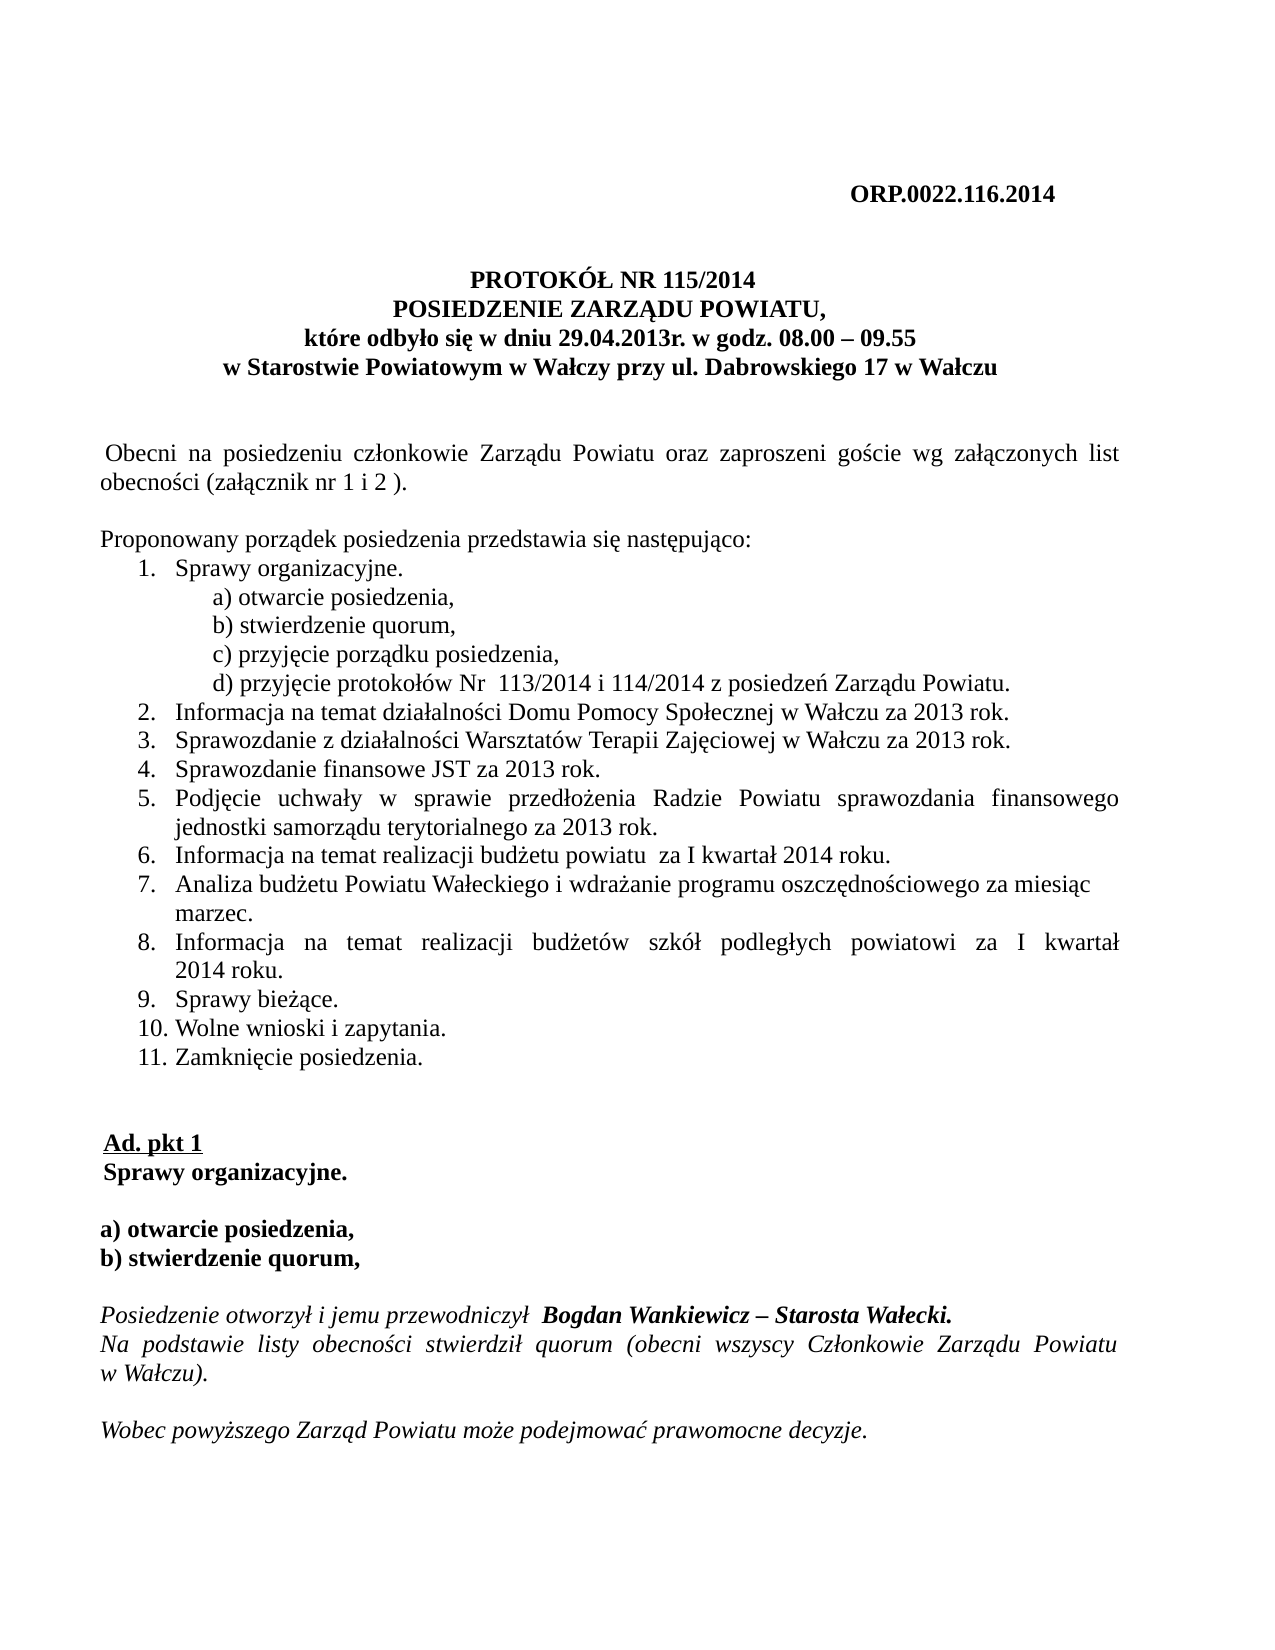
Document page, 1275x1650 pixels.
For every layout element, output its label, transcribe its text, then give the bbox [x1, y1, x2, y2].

text które odbyło się w dniu 29.04.2013r. w godz. 08.00 – 09.55 [100, 323, 1120, 352]
text b) stwierdzenie quorum, [100, 1243, 1120, 1272]
text w Starostwie Powiatowym w Wałczy przy ul. Dabrowskiego 17 w Wałczu [100, 352, 1120, 380]
text PROTOKÓŁ NR 115/2014 [105, 265, 1120, 294]
list b) stwierdzenie quorum, [175, 610, 1120, 639]
text POSIEDZENIE ZARZĄDU POWIATU, [98, 294, 1120, 323]
text Posiedzenie otworzył i jemu przewodniczył Bogdan Wankiewicz – Starosta Wałecki. [100, 1300, 1120, 1329]
text Sprawy organizacyjne. [100, 1157, 1120, 1185]
list Sprawy bieżące. [137, 984, 1120, 1013]
list Analiza budżetu Powiatu Wałeckiego i wdrażanie programu oszczędnościowego za miesiąc marzec. [137, 869, 1120, 927]
list c) przyjęcie porządku posiedzenia, [175, 639, 1120, 668]
list Informacja na temat realizacji budżetu powiatu za I kwartał 2014 roku. [137, 840, 1120, 869]
text Obecni na posiedzeniu członkowie Zarządu Powiatu oraz zaproszeni goście wg załączonych list obecności (załącznik nr 1 i 2 ). [100, 438, 1120, 495]
list Podjęcie uchwały w sprawie przedłożenia Radzie Powiatu sprawozdania finansowego jednostki samorządu terytorialnego za 2013 rok. [137, 783, 1120, 840]
list Sprawozdanie z działalności Warsztatów Terapii Zajęciowej w Wałczu za 2013 rok. [137, 725, 1120, 754]
text Wobec powyższego Zarząd Powiatu może podejmować prawomocne decyzje. [100, 1415, 1120, 1444]
list Informacja na temat realizacji budżetów szkół podległych powiatowi za I kwartał 2014 roku. [137, 927, 1120, 984]
list Wolne wnioski i zapytania. [137, 1013, 1120, 1042]
list Sprawy organizacyjne. [137, 553, 1120, 582]
list a) otwarcie posiedzenia, [175, 582, 1120, 610]
text Proponowany porządek posiedzenia przedstawia się następująco: [100, 524, 1120, 553]
list Zamknięcie posiedzenia. [137, 1042, 1120, 1070]
list Informacja na temat działalności Domu Pomocy Społecznej w Wałczu za 2013 rok. [137, 697, 1120, 725]
list d) przyjęcie protokołów Nr 113/2014 i 114/2014 z posiedzeń Zarządu Powiatu. [175, 668, 1120, 697]
text ORP.0022.116.2014 [100, 179, 1120, 208]
text Na podstawie listy obecności stwierdził quorum (obecni wszyscy Członkowie Zarządu Powiatu w Wałczu). [100, 1329, 1120, 1387]
text a) otwarcie posiedzenia, [100, 1214, 1120, 1243]
list Sprawozdanie finansowe JST za 2013 rok. [137, 754, 1120, 783]
text Ad. pkt 1 [100, 1128, 1120, 1157]
